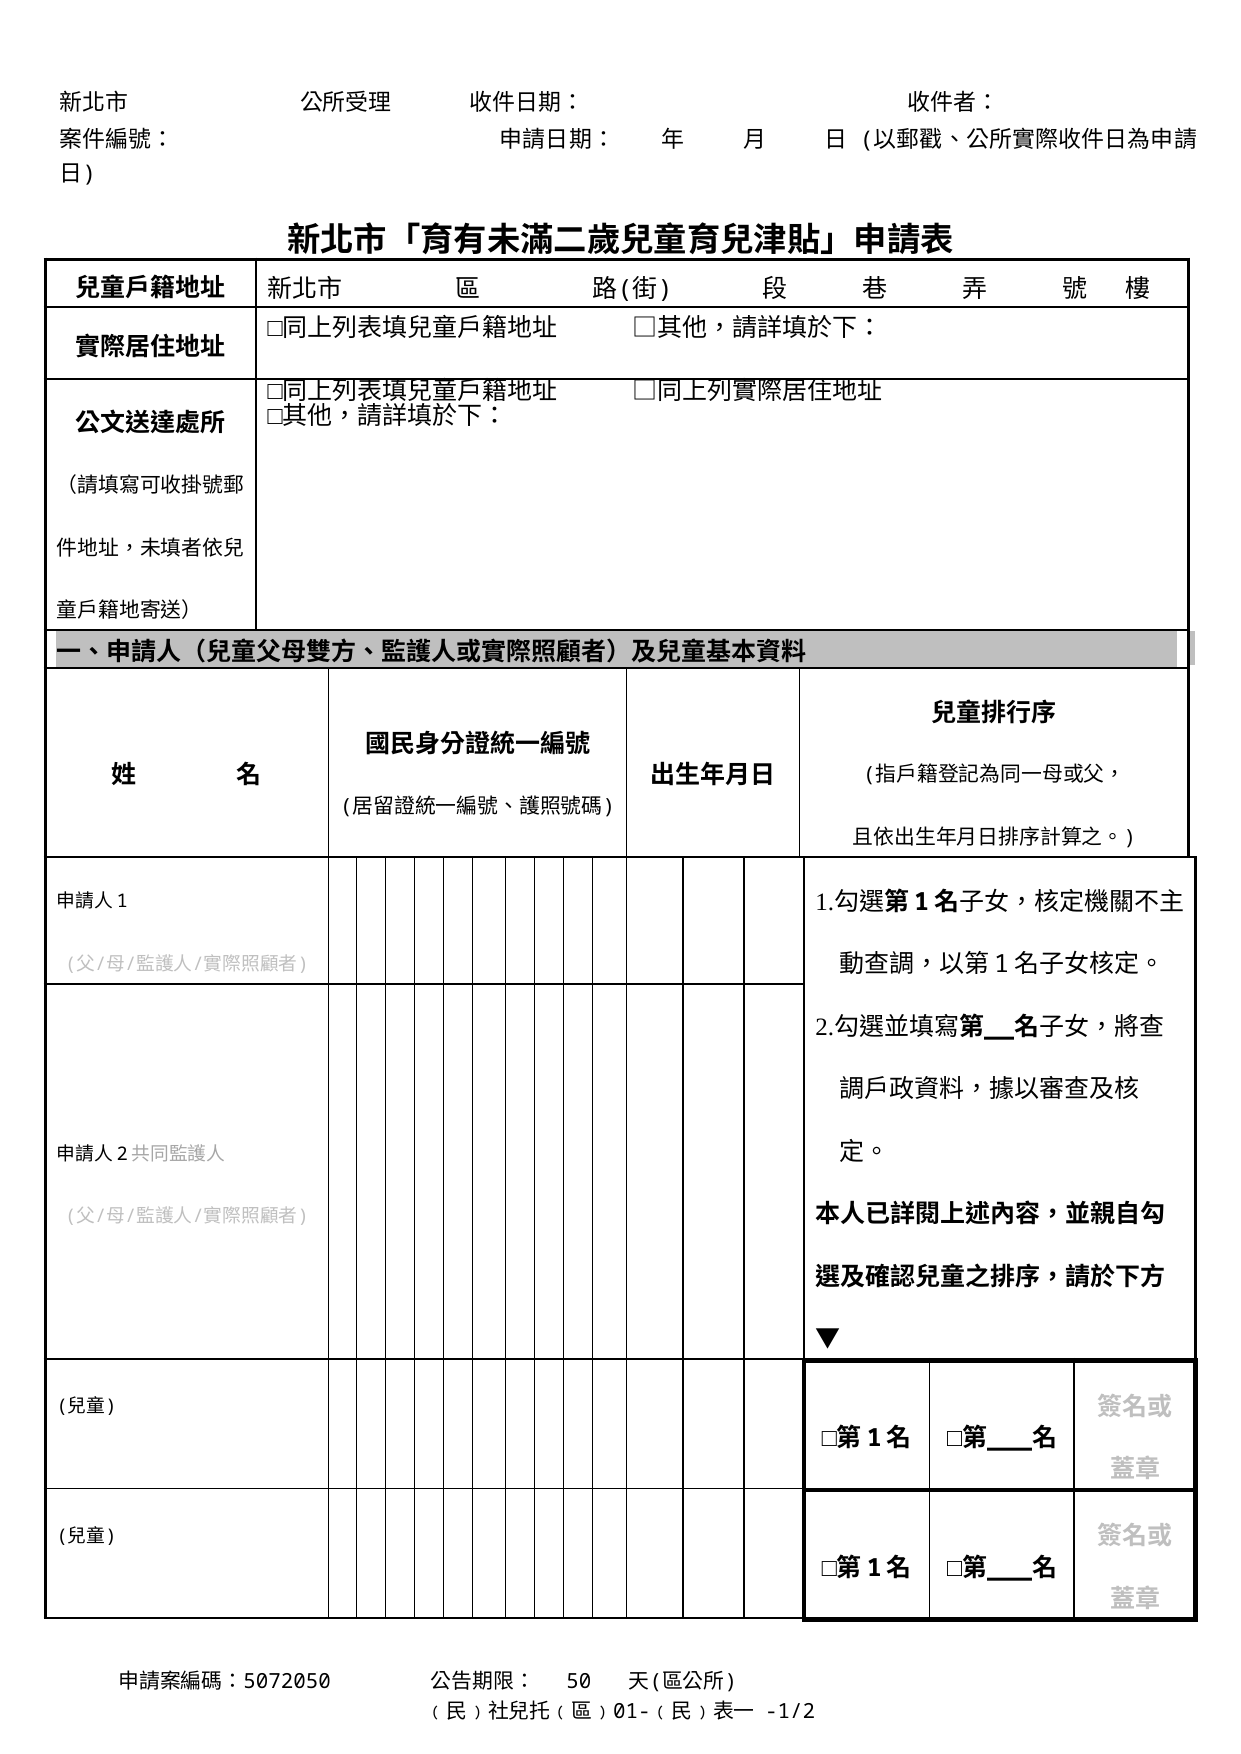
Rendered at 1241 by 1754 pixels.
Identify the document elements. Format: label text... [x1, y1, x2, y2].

table_cell [627, 1360, 682, 1487]
table_cell [627, 1489, 682, 1617]
table_cell [535, 1489, 563, 1617]
table_cell [627, 858, 682, 983]
table_cell [535, 858, 563, 983]
table_cell 姓 名 [47, 669, 328, 856]
table_cell [329, 1489, 356, 1617]
table_cell [386, 1360, 414, 1487]
table_cell [415, 1360, 443, 1487]
table_header 收件日期： [431, 81, 814, 121]
table_cell [506, 985, 534, 1358]
table_cell [1190, 306, 1195, 378]
table_cell [415, 1489, 443, 1617]
table_cell □第1名 [806, 1363, 929, 1487]
table_header 新北市 區 路(街) 段 巷 弄 號 樓 [257, 261, 1187, 306]
table_cell [684, 1489, 743, 1617]
table_cell [444, 858, 472, 983]
table_cell [745, 985, 803, 1358]
table_cell [444, 1489, 472, 1617]
table_header 收件者： [814, 81, 1187, 121]
text 新北市「育有未滿二歲兒童育兒津貼」申請表 [118, 195, 1122, 257]
table_cell [627, 985, 682, 1358]
table_cell [506, 858, 534, 983]
table_cell [1190, 667, 1195, 856]
table_header 兒童戶籍地址 [47, 261, 255, 306]
table_cell □同上列表填兒童戶籍地址 □同上列實際居住地址 □其他，請詳填於下： [257, 380, 1187, 629]
table_cell [593, 858, 626, 983]
table_header 新北市 公所受理 [58, 81, 431, 121]
table_cell 出生年月日 [627, 669, 799, 856]
table_cell [357, 858, 385, 983]
table_cell [506, 1489, 534, 1617]
table_cell [684, 1360, 743, 1487]
table_cell [745, 858, 803, 983]
table_cell 簽名或 蓋章 [1075, 1363, 1193, 1487]
table_cell [473, 1489, 505, 1617]
table_cell [593, 985, 626, 1358]
table_cell 公文送達處所 （請填寫可收掛號郵件地址，未填者依兒童戶籍地寄送） [47, 380, 255, 629]
table_cell [329, 1360, 356, 1487]
table_cell [357, 1489, 385, 1617]
table_cell [593, 1360, 626, 1487]
table_cell [386, 1489, 414, 1617]
table_cell (兒童) [47, 1360, 328, 1487]
table_cell [1190, 378, 1195, 629]
table_cell 兒童排行序 (指戶籍登記為同一母或父， 且依出生年月日排序計算之。) [800, 669, 1187, 856]
table_cell [564, 858, 592, 983]
table_cell [444, 1360, 472, 1487]
table_cell [535, 985, 563, 1358]
table_cell (兒童) [47, 1489, 328, 1617]
table_cell [684, 858, 743, 983]
table_cell [386, 858, 414, 983]
table_cell [415, 858, 443, 983]
table_cell 實際居住地址 [47, 308, 255, 378]
table_cell [564, 1360, 592, 1487]
table_cell [329, 985, 356, 1358]
table_cell [386, 985, 414, 1358]
table_cell 勾選第1名子女，核定機關不主動查調，以第1名子女核定。 勾選並填寫第__名子女，將查調戶政資料，據以審查及核定。 本人已詳閱上述內容，並親自勾選及確認兒童之排序，請於下方▼ [805, 858, 1194, 1358]
table_cell 簽名或 蓋章 [1075, 1492, 1193, 1617]
table_cell □同上列表填兒童戶籍地址 □其他，請詳填於下： [257, 308, 1187, 378]
table_cell [745, 1489, 802, 1617]
table_cell [357, 1360, 385, 1487]
table_cell 申請人2共同監護人 (父/母/監護人/實際照顧者) [47, 985, 328, 1358]
table_cell □第___名 [930, 1363, 1073, 1487]
table_cell [593, 1489, 626, 1617]
table_cell [684, 985, 743, 1358]
table_cell 案件編號： 申請日期： 年 月 日 (以郵戳、公所實際收件日為申請日) [58, 121, 1187, 159]
table_cell [357, 985, 385, 1358]
table_cell [506, 1360, 534, 1487]
table_cell [473, 858, 505, 983]
table_cell 申請人1 (父/母/監護人/實際照顧者) [47, 858, 328, 983]
table_cell 國民身分證統一編號 (居留證統一編號、護照號碼) [329, 669, 626, 856]
table_cell [415, 985, 443, 1358]
table_cell □第___名 [930, 1492, 1073, 1617]
table_cell [564, 985, 592, 1358]
table_cell [473, 985, 505, 1358]
table_cell [444, 985, 472, 1358]
table_cell [329, 858, 356, 983]
table_cell □第1名 [806, 1492, 929, 1617]
table_cell [473, 1360, 505, 1487]
table_cell [564, 1489, 592, 1617]
table_cell [745, 1360, 802, 1487]
table_header [1190, 258, 1195, 306]
table_cell [535, 1360, 563, 1487]
